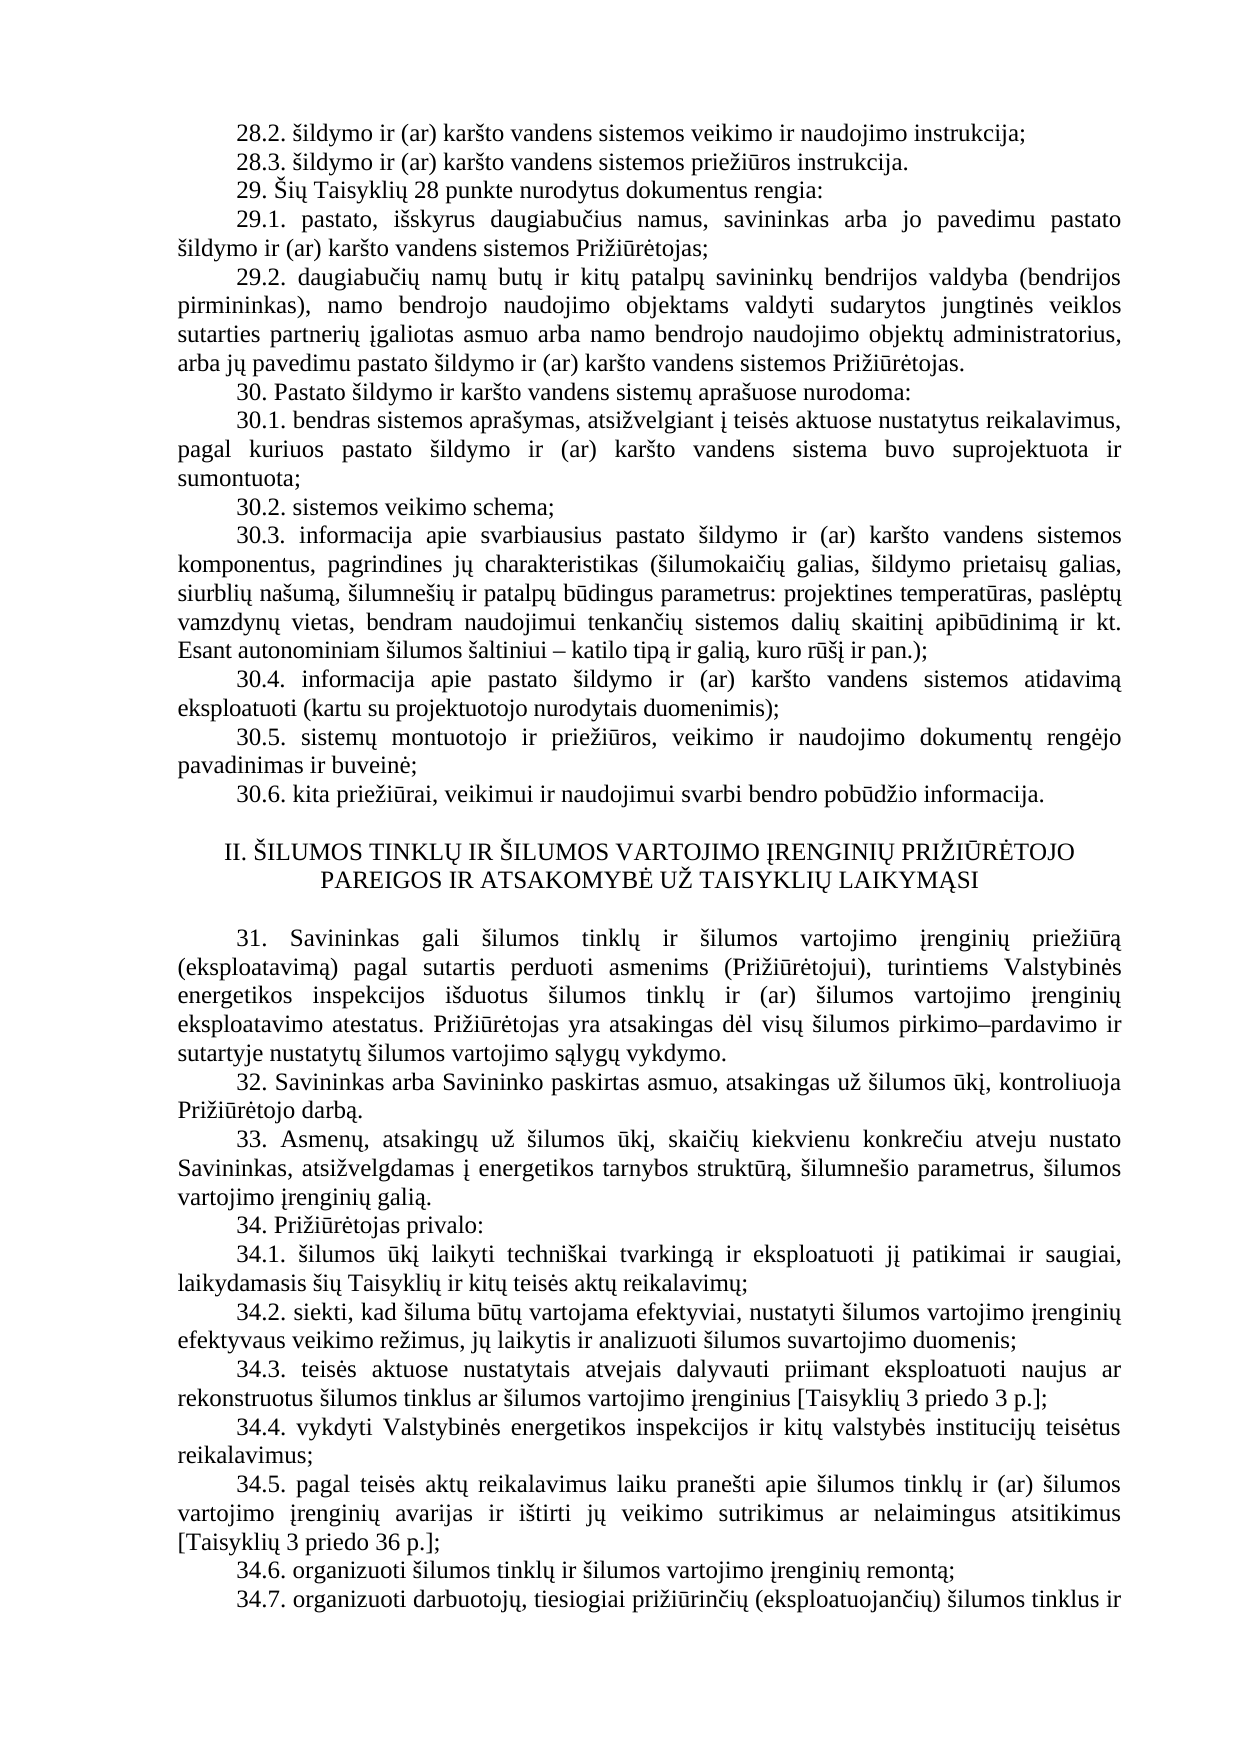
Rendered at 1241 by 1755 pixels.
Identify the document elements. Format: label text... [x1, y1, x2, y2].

text 28.2. šildymo ir (ar) karšto vandens sistemos veikimo ir naudojimo instrukcija; [177, 118, 1122, 147]
text 34.4. vykdyti Valstybinės energetikos inspekcijos ir kitų valstybės institucijų teisėtus reikalavimus; [177, 1412, 1122, 1469]
text 30.5. sistemų montuotojo ir priežiūros, veikimo ir naudojimo dokumentų rengėjo pavadinimas ir buveinė; [177, 722, 1122, 779]
text 29.1. pastato, išskyrus daugiabučius namus, savininkas arba jo pavedimu pastato šildymo ir (ar) karšto vandens sistemos Prižiūrėtojas; [177, 204, 1122, 262]
text 34.3. teisės aktuose nustatytais atvejais dalyvauti priimant eksploatuoti naujus ar rekonstruotus šilumos tinklus ar šilumos vartojimo įrenginius [Taisyklių 3 priedo 3 p.]; [177, 1354, 1122, 1412]
text 30. Pastato šildymo ir karšto vandens sistemų aprašuose nurodoma: [177, 377, 1122, 406]
text 34.6. organizuoti šilumos tinklų ir šilumos vartojimo įrenginių remontą; [177, 1556, 1122, 1584]
text 34.7. organizuoti darbuotojų, tiesiogiai prižiūrinčių (eksploatuojančių) šilumos tinklus ir [177, 1584, 1122, 1613]
text 34. Prižiūrėtojas privalo: [177, 1211, 1122, 1239]
text 33. Asmenų, atsakingų už šilumos ūkį, skaičių kiekvienu konkrečiu atveju nustato Savininkas, atsižvelgdamas į energetikos tarnybos struktūrą, šilumnešio parametrus, šilumos vartojimo įrenginių galią. [177, 1124, 1122, 1211]
text 34.1. šilumos ūkį laikyti techniškai tvarkingą ir eksploatuoti jį patikimai ir saugiai, laikydamasis šių Taisyklių ir kitų teisės aktų reikalavimų; [177, 1239, 1122, 1297]
text 32. Savininkas arba Savininko paskirtas asmuo, atsakingas už šilumos ūkį, kontroliuoja Prižiūrėtojo darbą. [177, 1067, 1122, 1124]
text 34.2. siekti, kad šiluma būtų vartojama efektyviai, nustatyti šilumos vartojimo įrenginių efektyvaus veikimo režimus, jų laikytis ir analizuoti šilumos suvartojimo duomenis; [177, 1297, 1122, 1354]
text 29. Šių Taisyklių 28 punkte nurodytus dokumentus rengia: [177, 176, 1122, 204]
text 31. Savininkas gali šilumos tinklų ir šilumos vartojimo įrenginių priežiūrą (eksploatavimą) pagal sutartis perduoti asmenims (Prižiūrėtojui), turintiems Valstybinės energetikos inspekcijos išduotus šilumos tinklų ir (ar) šilumos vartojimo įrenginių eksploatavimo atestatus. Prižiūrėtojas yra atsakingas dėl visų šilumos pirkimo–pardavimo ir sutartyje nustatytų šilumos vartojimo sąlygų vykdymo. [177, 923, 1122, 1067]
text 30.4. informacija apie pastato šildymo ir (ar) karšto vandens sistemos atidavimą eksploatuoti (kartu su projektuotojo nurodytais duomenimis); [177, 664, 1122, 722]
text 30.6. kita priežiūrai, veikimui ir naudojimui svarbi bendro pobūdžio informacija. [177, 779, 1122, 808]
text 30.3. informacija apie svarbiausius pastato šildymo ir (ar) karšto vandens sistemos komponentus, pagrindines jų charakteristikas (šilumokaičių galias, šildymo prietaisų galias, siurblių našumą, šilumnešių ir patalpų būdingus parametrus: projektines temperatūras, paslėptų vamzdynų vietas, bendram naudojimui tenkančių sistemos dalių skaitinį apibūdinimą ir kt. Esant autonominiam šilumos šaltiniui – katilo tipą ir galią, kuro rūšį ir pan.); [177, 521, 1122, 664]
text 29.2. daugiabučių namų butų ir kitų patalpų savininkų bendrijos valdyba (bendrijos pirmininkas), namo bendrojo naudojimo objektams valdyti sudarytos jungtinės veiklos sutarties partnerių įgaliotas asmuo arba namo bendrojo naudojimo objektų administratorius, arba jų pavedimu pastato šildymo ir (ar) karšto vandens sistemos Prižiūrėtojas. [177, 262, 1122, 377]
text 34.5. pagal teisės aktų reikalavimus laiku pranešti apie šilumos tinklų ir (ar) šilumos vartojimo įrenginių avarijas ir ištirti jų veikimo sutrikimus ar nelaimingus atsitikimus [Taisyklių 3 priedo 36 p.]; [177, 1469, 1122, 1556]
text 30.2. sistemos veikimo schema; [177, 492, 1122, 521]
text II. ŠILUMOS TINKLŲ IR ŠILUMOS VARTOJIMO ĮRENGINIŲ PRIŽIŪRĖTOJO PAREIGOS IR ATSAKOMYBĖ UŽ TAISYKLIŲ LAIKYMĄSI [177, 837, 1122, 894]
text 28.3. šildymo ir (ar) karšto vandens sistemos priežiūros instrukcija. [177, 147, 1122, 176]
text 30.1. bendras sistemos aprašymas, atsižvelgiant į teisės aktuose nustatytus reikalavimus, pagal kuriuos pastato šildymo ir (ar) karšto vandens sistema buvo suprojektuota ir sumontuota; [177, 406, 1122, 492]
